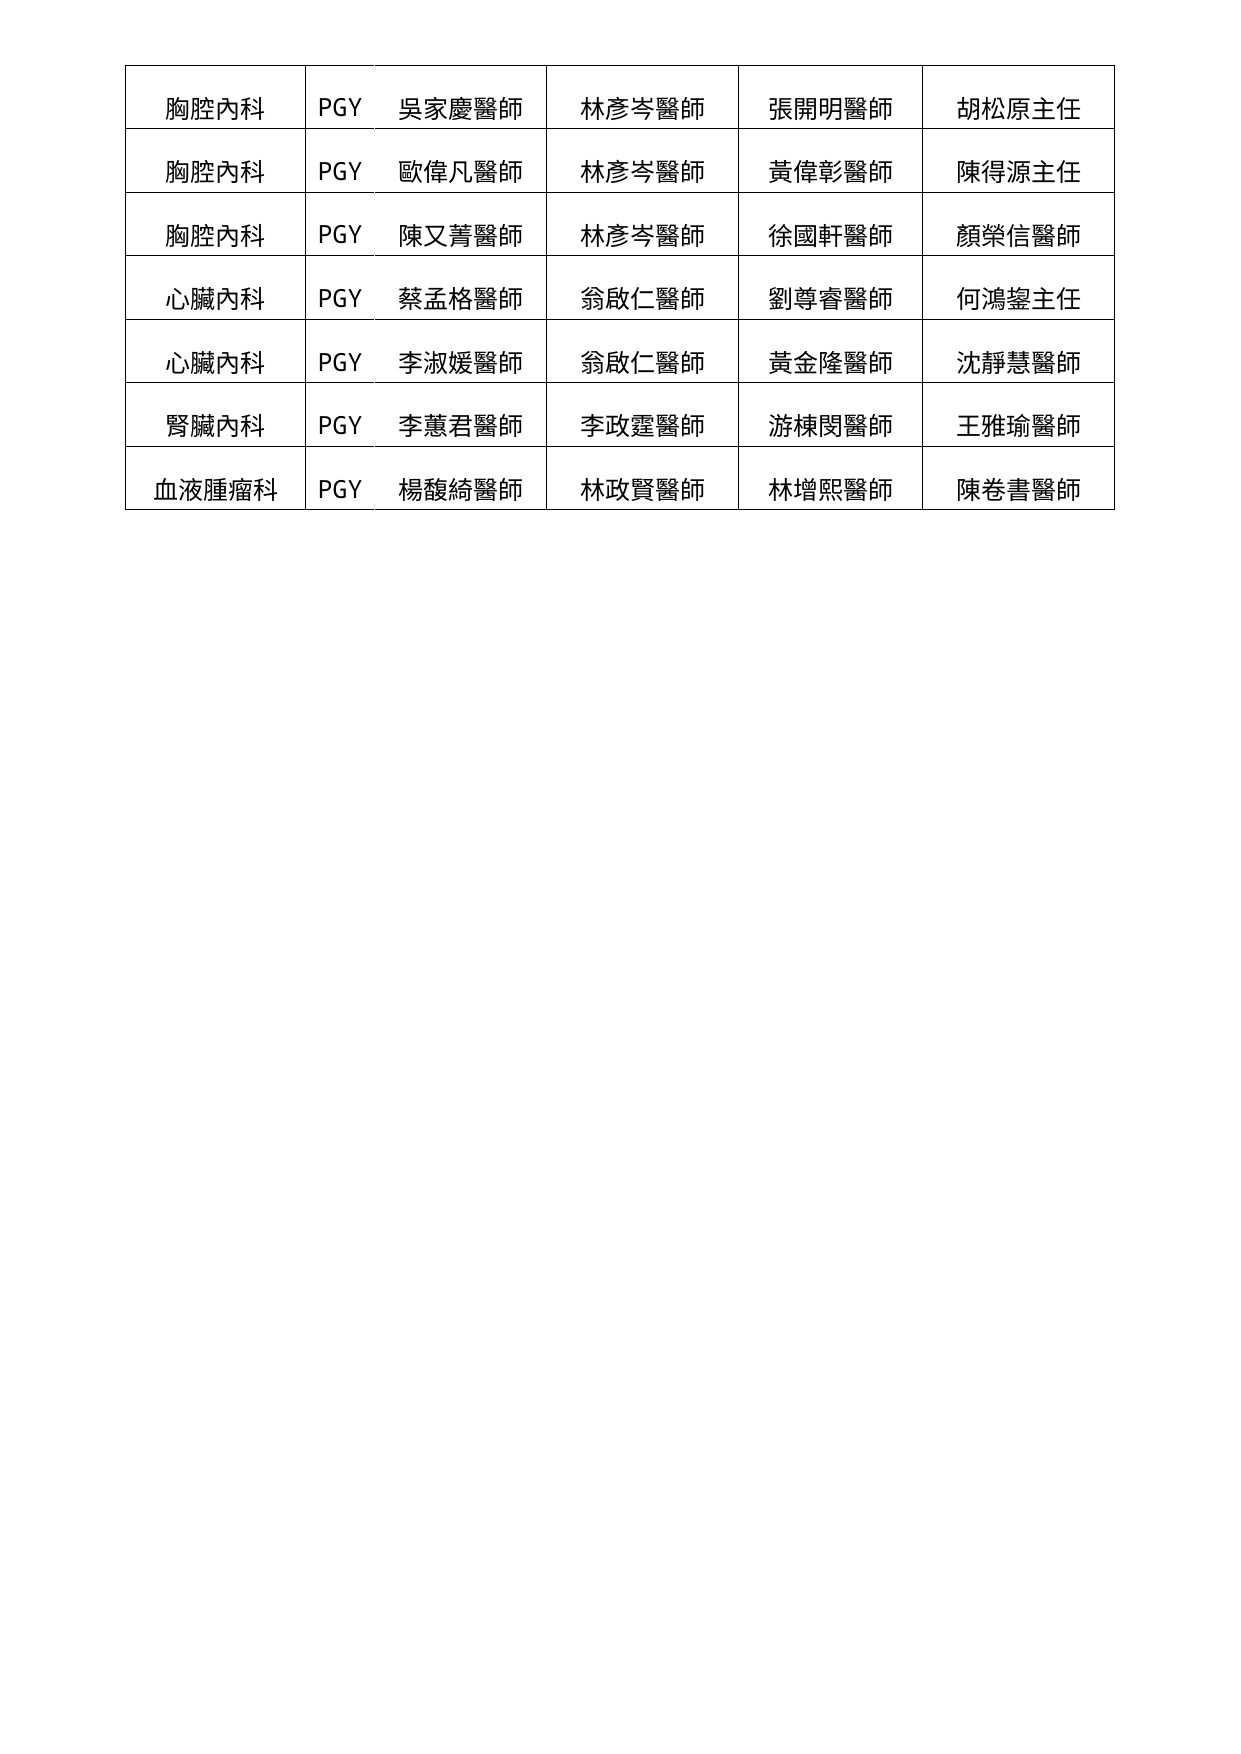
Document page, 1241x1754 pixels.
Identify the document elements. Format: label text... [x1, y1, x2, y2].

table_cell 林彥岑醫師 [547, 129, 738, 192]
table_cell 王雅瑜醫師 [923, 383, 1114, 446]
table_cell 吳家慶醫師 [375, 66, 546, 128]
table_cell PGY [306, 66, 374, 128]
table_cell 胸腔內科 [126, 66, 305, 128]
table_cell PGY [306, 256, 374, 319]
table_cell PGY [306, 193, 374, 255]
table_cell 劉尊睿醫師 [739, 256, 922, 319]
table_cell PGY [306, 383, 374, 446]
table_cell 翁啟仁醫師 [547, 320, 738, 382]
table_cell 胸腔內科 [126, 193, 305, 255]
table_cell 張開明醫師 [739, 66, 922, 128]
table_cell 何鴻鋆主任 [923, 256, 1114, 319]
table_cell 李蕙君醫師 [375, 383, 546, 446]
table_cell PGY [306, 447, 374, 509]
table_cell 沈靜慧醫師 [923, 320, 1114, 382]
table_cell 陳卷書醫師 [923, 447, 1114, 509]
table_cell 蔡孟格醫師 [375, 256, 546, 319]
table_cell 黃偉彰醫師 [739, 129, 922, 192]
table_cell 陳得源主任 [923, 129, 1114, 192]
table_cell PGY [306, 320, 374, 382]
table_cell 林增熙醫師 [739, 447, 922, 509]
table_cell 黃金隆醫師 [739, 320, 922, 382]
table_cell 血液腫瘤科 [126, 447, 305, 509]
table_cell 陳又菁醫師 [375, 193, 546, 255]
table_cell 林彥岑醫師 [547, 193, 738, 255]
table_cell 腎臟內科 [126, 383, 305, 446]
table_cell 顏榮信醫師 [923, 193, 1114, 255]
table_cell 胡松原主任 [923, 66, 1114, 128]
table_cell 李政霆醫師 [547, 383, 738, 446]
table_cell 胸腔內科 [126, 129, 305, 192]
table_cell 翁啟仁醫師 [547, 256, 738, 319]
table_cell 歐偉凡醫師 [375, 129, 546, 192]
table_cell 徐國軒醫師 [739, 193, 922, 255]
table_cell 楊馥綺醫師 [375, 447, 546, 509]
table_cell 心臟內科 [126, 320, 305, 382]
table_cell 林彥岑醫師 [547, 66, 738, 128]
table_cell 林政賢醫師 [547, 447, 738, 509]
table_cell 心臟內科 [126, 256, 305, 319]
table_cell 李淑媛醫師 [375, 320, 546, 382]
table_cell 游棟閔醫師 [739, 383, 922, 446]
table_cell PGY [306, 129, 374, 192]
